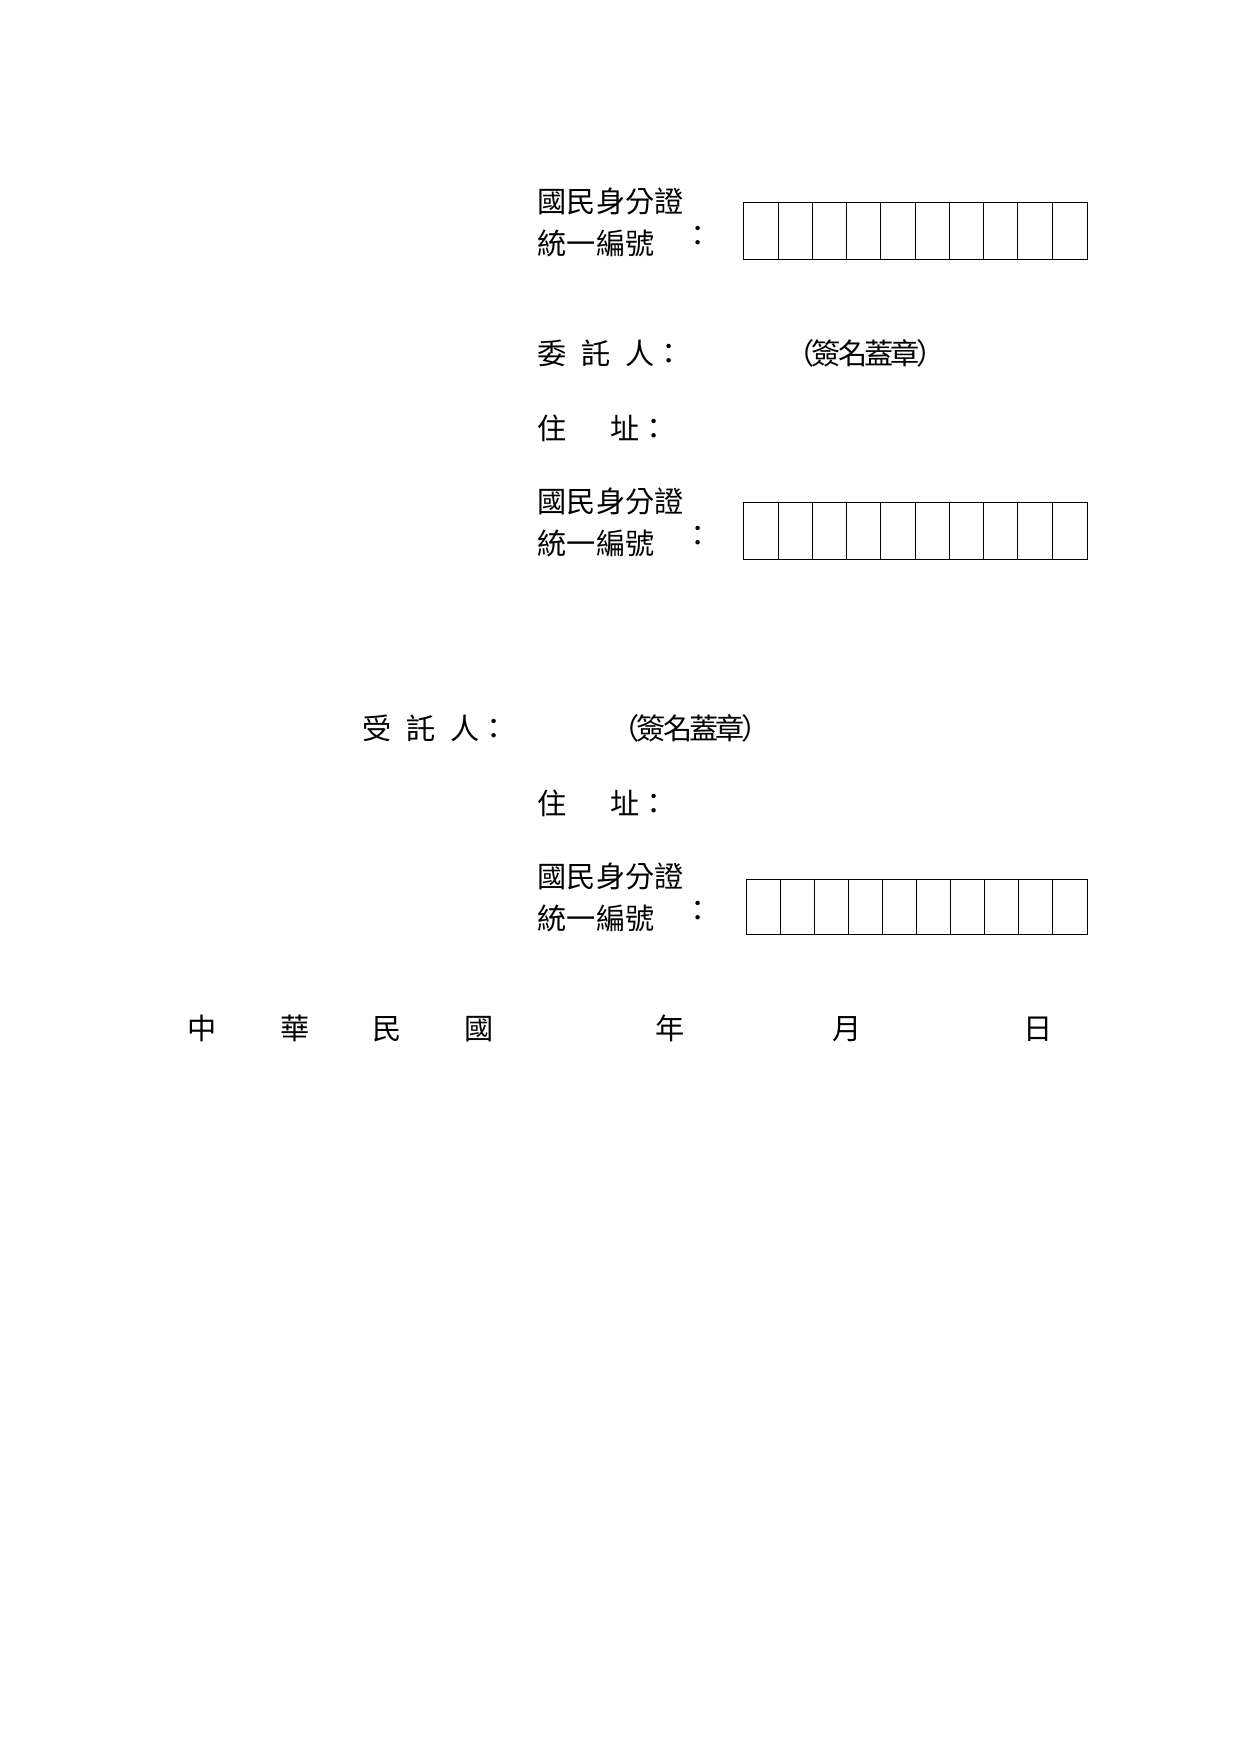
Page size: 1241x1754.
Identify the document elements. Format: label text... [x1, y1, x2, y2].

table_header [1053, 880, 1087, 934]
table_header [917, 880, 950, 934]
table_header [1053, 503, 1087, 558]
text 中 華 民 國 年 月 日 [187, 989, 1053, 1064]
text 委 託 人： （簽名蓋章） [187, 314, 1053, 389]
table_header [813, 503, 846, 558]
table_header [1019, 880, 1052, 934]
table_header [985, 880, 1018, 934]
table_header [950, 503, 983, 558]
table_header [744, 503, 778, 558]
table_header [984, 203, 1017, 258]
table_header [847, 203, 880, 258]
text 國民身分證統一編號 ： [187, 464, 1053, 577]
table_header [1018, 503, 1052, 558]
table_header [1018, 203, 1052, 258]
text 住 址： [187, 389, 1053, 464]
table_header [779, 503, 812, 558]
table_header [849, 880, 882, 934]
table_header [781, 880, 814, 934]
table_header [881, 203, 915, 258]
table_header [916, 503, 949, 558]
table_header [883, 880, 916, 934]
table_header [916, 203, 949, 258]
table_header [815, 880, 848, 934]
text 國民身分證統一編號 ： [187, 164, 1053, 277]
table_header [744, 203, 778, 258]
text 住 址： [187, 764, 1053, 839]
table_header [984, 503, 1017, 558]
table_header [1053, 203, 1087, 258]
table_header [747, 880, 780, 934]
table_header [779, 203, 812, 258]
table_header [813, 203, 846, 258]
table_header [951, 880, 984, 934]
table_header [881, 503, 915, 558]
table_header [847, 503, 880, 558]
table_header [950, 203, 983, 258]
text 受 託 人： （簽名蓋章） [187, 689, 1053, 764]
text 國民身分證統一編號 ： [187, 839, 1053, 952]
